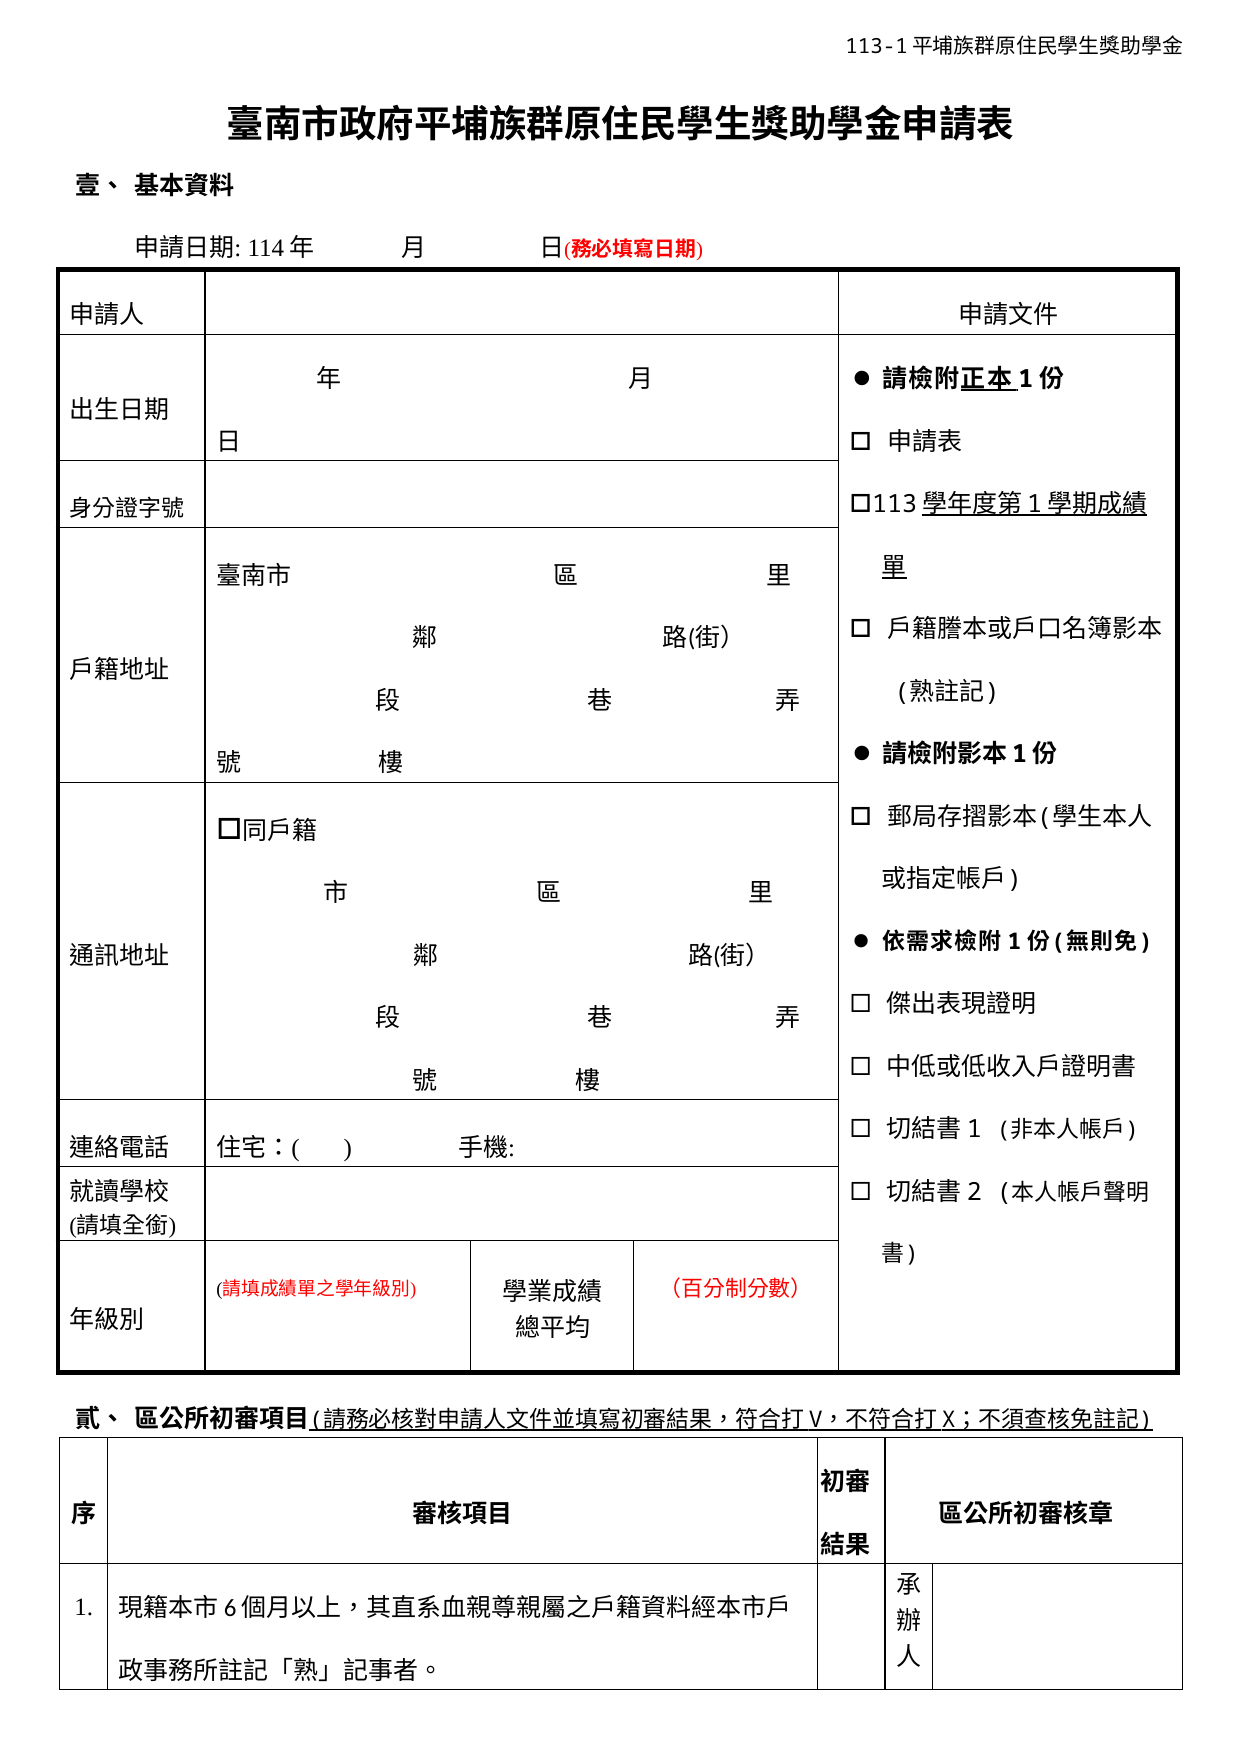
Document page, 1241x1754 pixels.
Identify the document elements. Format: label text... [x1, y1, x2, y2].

table_cell 通訊地址 [60, 783, 204, 1099]
text 臺南市政府平埔族群原住民學生獎助學金申請表 [75, 79, 1165, 142]
table_cell 1. [60, 1564, 107, 1689]
table_header 申請文件 [839, 272, 1175, 334]
table_header [206, 272, 838, 334]
table_cell 出生日期 [60, 335, 204, 460]
table_cell 同戶籍 市 區 里 鄰 路(街） 段 巷 弄 號 樓 [206, 783, 838, 1099]
list 基本資料 申請日期: 114年 月 日(務必填寫日期) [75, 142, 1165, 267]
table_cell 承辦人 [886, 1564, 932, 1689]
table_cell (請填成績單之學年級別) [206, 1241, 470, 1370]
table_cell （百分制分數） [634, 1241, 838, 1370]
table_cell 年 月 日 [206, 335, 838, 460]
table_cell 住宅：( ) 手機: [206, 1100, 838, 1166]
table_header 申請人 [60, 272, 204, 334]
table_cell 連絡電話 [60, 1100, 204, 1166]
table_cell 身分證字號 [60, 461, 204, 527]
table_cell [206, 461, 838, 527]
table_header 序 [60, 1438, 107, 1563]
table_cell [933, 1564, 1182, 1689]
table_cell 請檢附正本1份  申請表 113學年度第1學期成績單  戶籍謄本或戶口名簿影本 (熟註記) 請檢附影本1份  郵局存摺影本(學生本人或指定帳戶) 依需求檢附1份(無則免)  傑出表現證明  中低或低收入戶證明書  切結書1 (非本人帳戶)  切結書2 (本人帳戶聲明書) [839, 335, 1175, 1370]
table_cell 學業成績 總平均 [471, 1241, 633, 1370]
table_cell 年級別 [60, 1241, 204, 1370]
table_cell [818, 1564, 884, 1689]
list 區公所初審項目(請務必核對申請人文件並填寫初審結果，符合打V，不符合打X；不須查核免註記) [75, 1375, 1165, 1437]
table_header 區公所初審核章 [886, 1438, 1182, 1563]
table_cell [206, 1167, 838, 1240]
table_header 初審 結果 [818, 1438, 884, 1563]
table_cell 現籍本市6個月以上，其直系血親尊親屬之戶籍資料經本市戶政事務所註記「熟」記事者。 [108, 1564, 817, 1689]
table_cell 就讀學校 (請填全銜) [60, 1167, 204, 1240]
table_cell 戶籍地址 [60, 528, 204, 782]
table_cell 臺南市 區 里 鄰 路(街） 段 巷 弄 號 樓 [206, 528, 838, 782]
table_header 審核項目 [108, 1438, 817, 1563]
